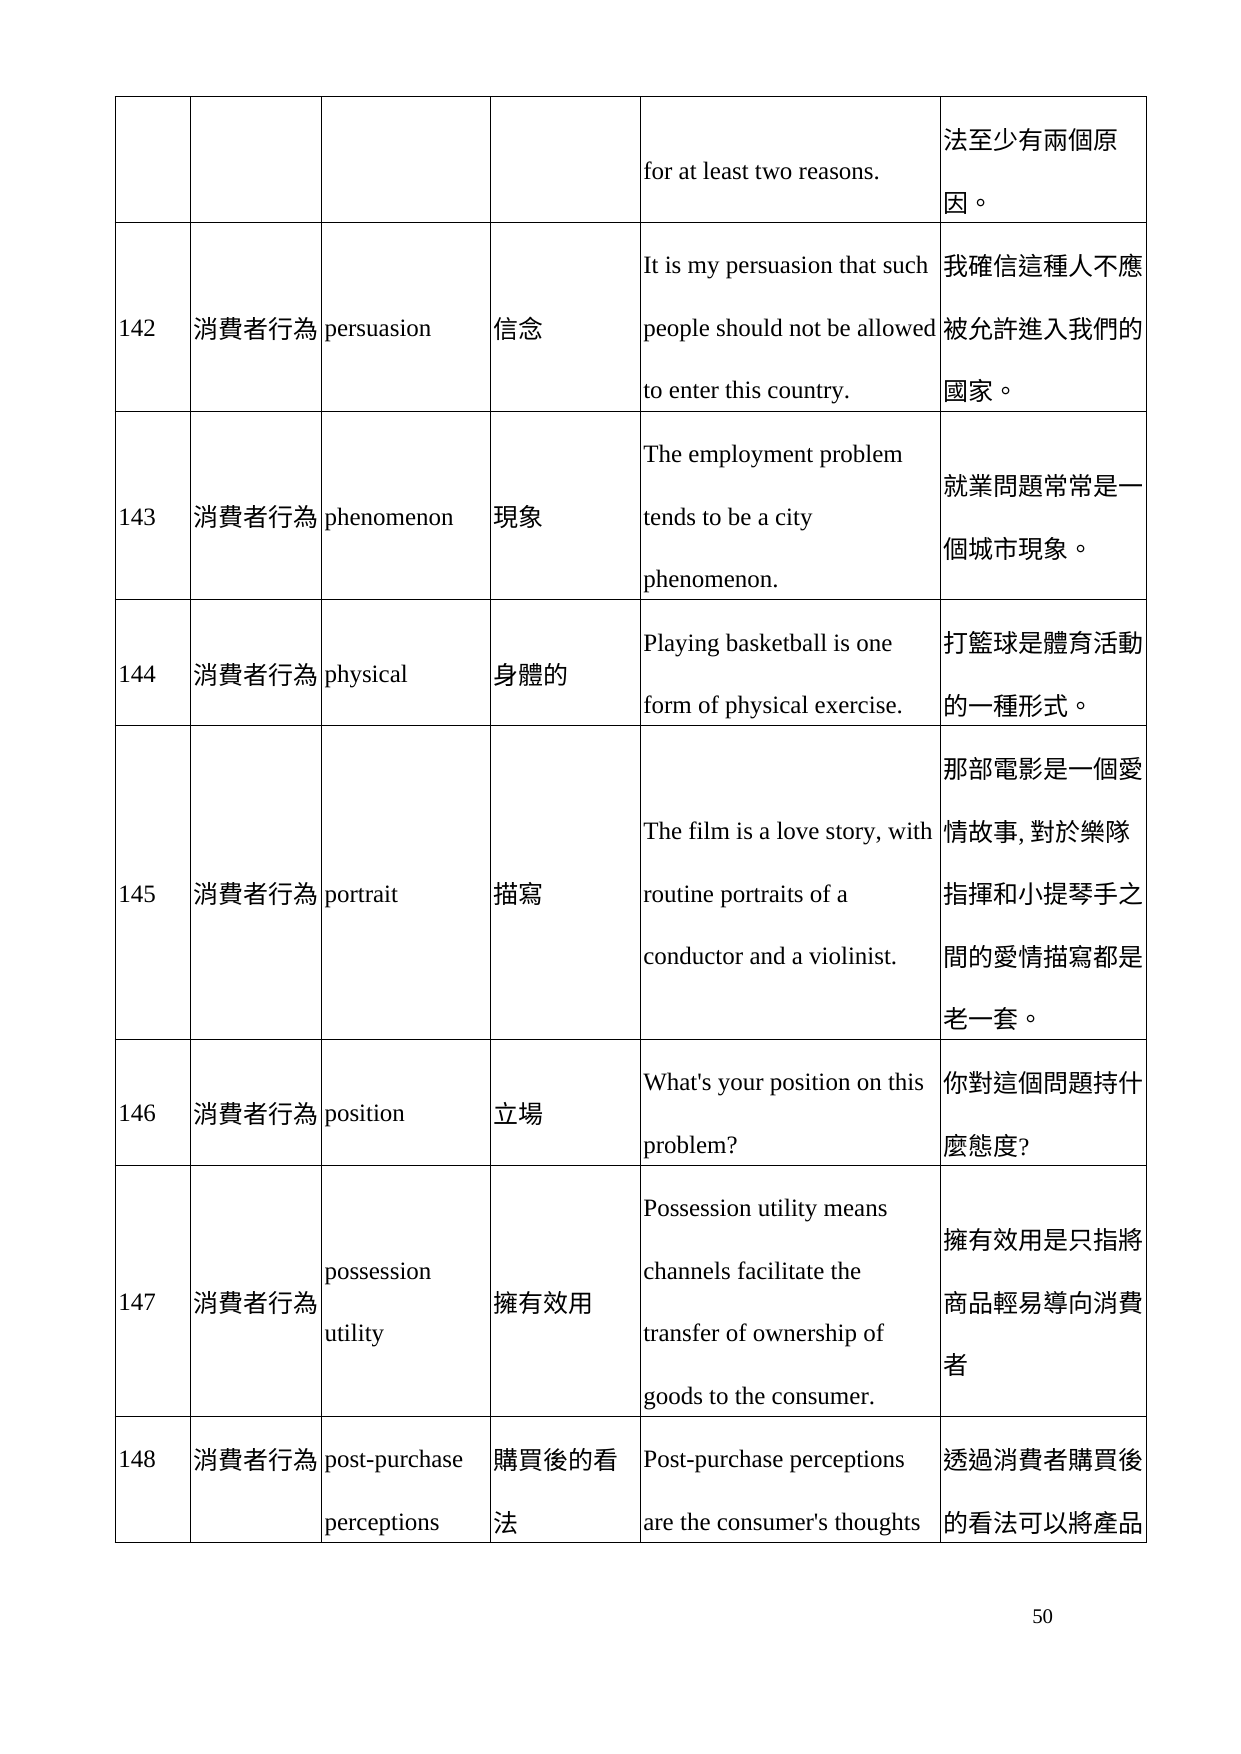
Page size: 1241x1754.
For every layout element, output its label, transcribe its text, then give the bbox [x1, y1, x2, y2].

table_cell 消費者行為 [191, 1166, 321, 1416]
table_cell Post-purchase perceptions are the consumer's thoughts [641, 1417, 940, 1542]
table_cell physical [322, 600, 490, 725]
table_cell 現象 [491, 412, 640, 599]
table_cell Playing basketball is one form of physical exercise. [641, 600, 940, 725]
table_cell 擁有效用是只指將商品輕易導向消費者 [941, 1166, 1146, 1416]
table_cell It is my persuasion that such people should not be allowed to enter this country. [641, 223, 940, 411]
table_cell 購買後的看法 [491, 1417, 640, 1542]
table_cell post-purchase perceptions [322, 1417, 490, 1542]
table_cell 145 [116, 726, 190, 1039]
table_cell 消費者行為 [191, 223, 321, 411]
table_cell The employment problem tends to be a city phenomenon. [641, 412, 940, 599]
table_cell 就業問題常常是一個城市現象。 [941, 412, 1146, 599]
table_cell possession utility [322, 1166, 490, 1416]
table_cell Possession utility means channels facilitate the transfer of ownership of goods to the consumer. [641, 1166, 940, 1416]
table_cell 消費者行為 [191, 600, 321, 725]
table_cell 146 [116, 1040, 190, 1165]
table_cell 143 [116, 412, 190, 599]
table_cell 那部電影是一個愛情故事, 對於樂隊指揮和小提琴手之間的愛情描寫都是老一套。 [941, 726, 1146, 1039]
table_cell 142 [116, 223, 190, 411]
table_cell 消費者行為 [191, 1417, 321, 1542]
table_cell 148 [116, 1417, 190, 1542]
table_cell 打籃球是體育活動的一種形式。 [941, 600, 1146, 725]
table_cell 你對這個問題持什麼態度? [941, 1040, 1146, 1165]
table_cell 透過消費者購買後的看法可以將產品 [941, 1417, 1146, 1542]
table_cell What's your position on this problem? [641, 1040, 940, 1165]
table_cell position [322, 1040, 490, 1165]
table_cell 消費者行為 [191, 726, 321, 1039]
table_cell [116, 97, 190, 222]
table_cell for at least two reasons. [641, 97, 940, 222]
table_cell 147 [116, 1166, 190, 1416]
table_cell 描寫 [491, 726, 640, 1039]
table_cell [191, 97, 321, 222]
table_cell 信念 [491, 223, 640, 411]
table_cell portrait [322, 726, 490, 1039]
table_cell 消費者行為 [191, 1040, 321, 1165]
table_cell 身體的 [491, 600, 640, 725]
table_cell [491, 97, 640, 222]
table_cell 擁有效用 [491, 1166, 640, 1416]
table_cell persuasion [322, 223, 490, 411]
table_cell 我確信這種人不應被允許進入我們的國家。 [941, 223, 1146, 411]
table_cell 立場 [491, 1040, 640, 1165]
table_cell [322, 97, 490, 222]
table_cell 144 [116, 600, 190, 725]
table_cell 法至少有兩個原因。 [941, 97, 1146, 222]
table_cell phenomenon [322, 412, 490, 599]
table_cell The film is a love story, with routine portraits of a conductor and a violinist. [641, 726, 940, 1039]
table_cell 消費者行為 [191, 412, 321, 599]
